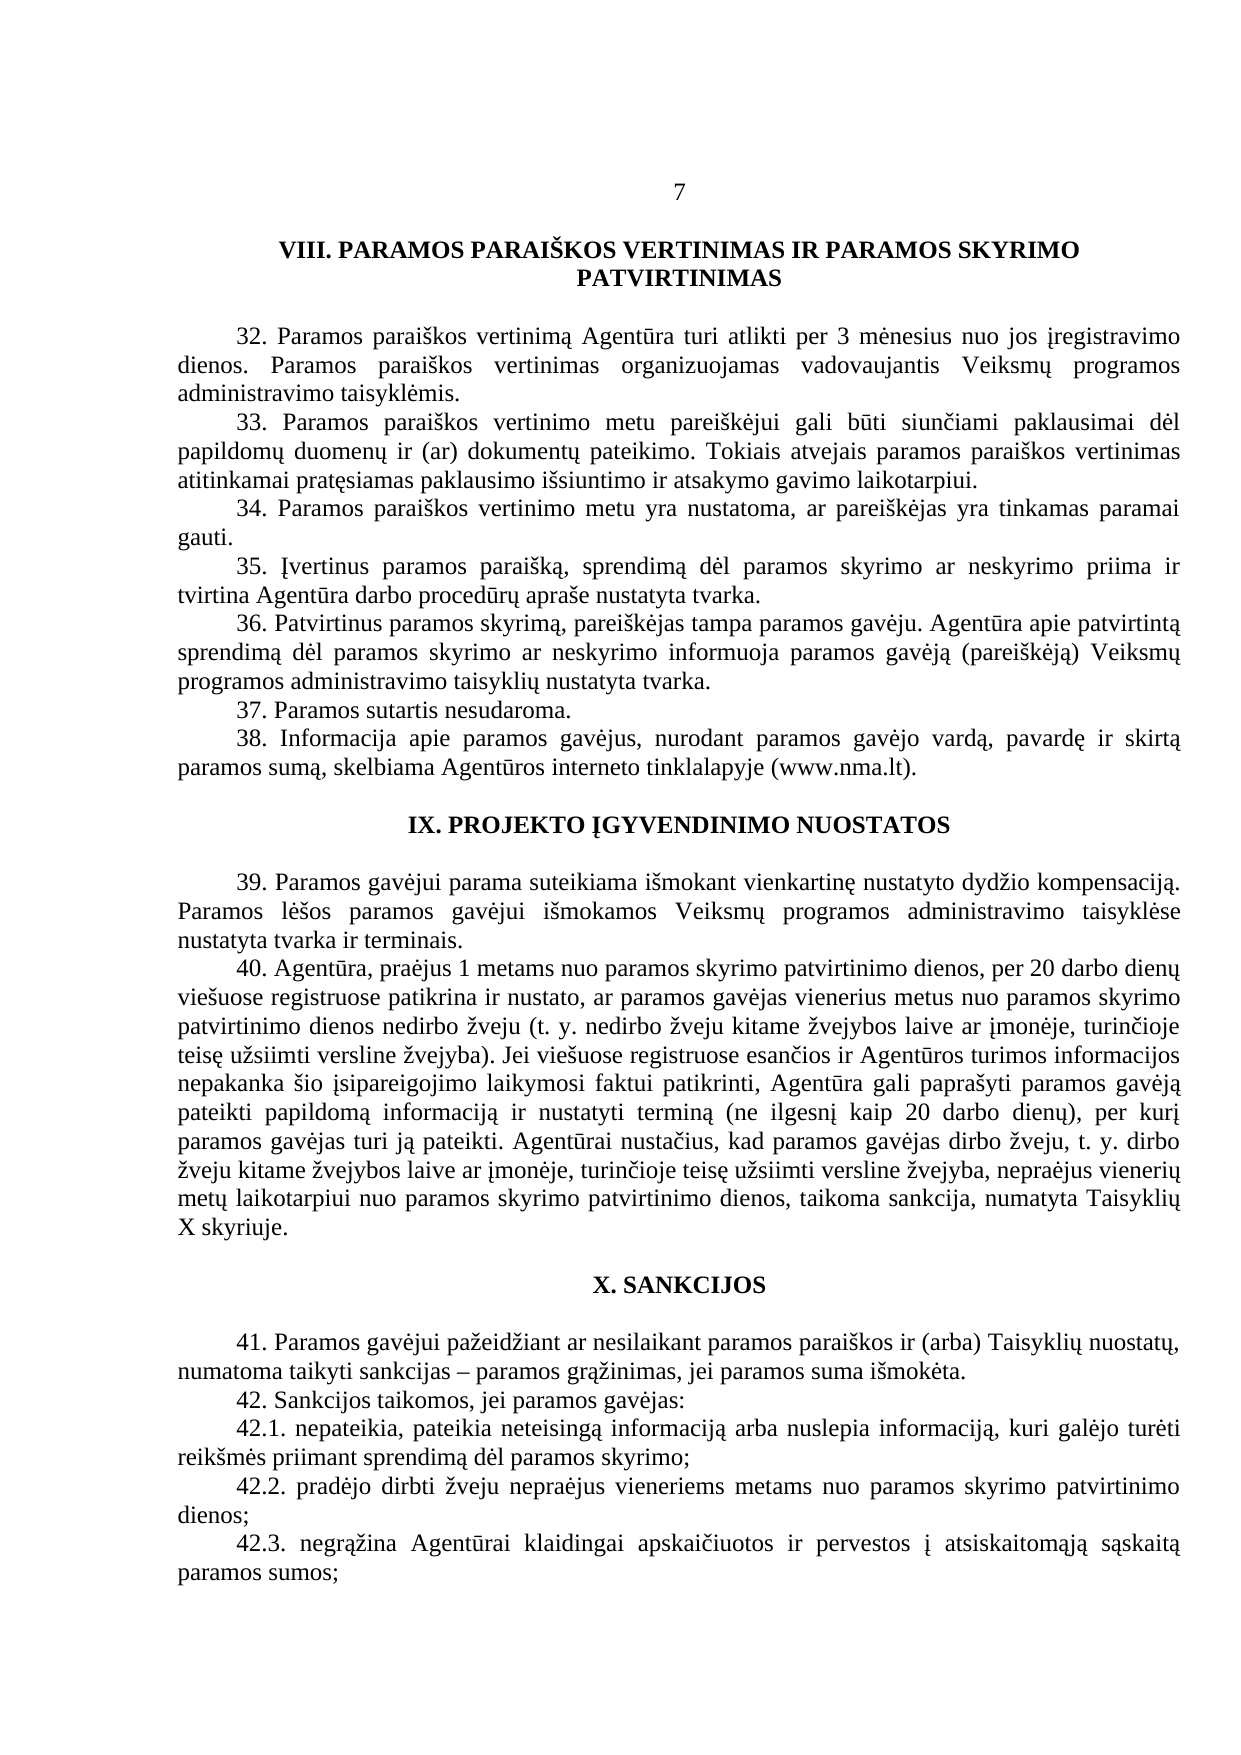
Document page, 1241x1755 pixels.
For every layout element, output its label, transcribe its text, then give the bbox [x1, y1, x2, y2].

text IX. PROJEKTO ĮGYVENDINIMO NUOSTATOS [177, 810, 1181, 838]
text 42. Sankcijos taikomos, jei paramos gavėjas: [177, 1385, 1181, 1413]
text 37. Paramos sutartis nesudaroma. [177, 695, 1181, 723]
text 40. Agentūra, praėjus 1 metams nuo paramos skyrimo patvirtinimo dienos, per 20 darbo dienų viešuose registruose patikrina ir nustato, ar paramos gavėjas vienerius metus nuo paramos skyrimo patvirtinimo dienos nedirbo žveju (t. y. nedirbo žveju kitame žvejybos laive ar įmonėje, turinčioje teisę užsiimti versline žvejyba). Jei viešuose registruose esančios ir Agentūros turimos informacijos nepakanka šio įsipareigojimo laikymosi faktui patikrinti, Agentūra gali paprašyti paramos gavėją pateikti papildomą informaciją ir nustatyti terminą (ne ilgesnį kaip 20 darbo dienų), per kurį paramos gavėjas turi ją pateikti. Agentūrai nustačius, kad paramos gavėjas dirbo žveju, t. y. dirbo žveju kitame žvejybos laive ar įmonėje, turinčioje teisę užsiimti versline žvejyba, nepraėjus vienerių metų laikotarpiui nuo paramos skyrimo patvirtinimo dienos, taikoma sankcija, numatyta Taisyklių X skyriuje. [177, 953, 1181, 1241]
text 33. Paramos paraiškos vertinimo metu pareiškėjui gali būti siunčiami paklausimai dėl papildomų duomenų ir (ar) dokumentų pateikimo. Tokiais atvejais paramos paraiškos vertinimas atitinkamai pratęsiamas paklausimo išsiuntimo ir atsakymo gavimo laikotarpiui. [177, 407, 1181, 493]
text 42.2. pradėjo dirbti žveju nepraėjus vieneriems metams nuo paramos skyrimo patvirtinimo dienos; [177, 1471, 1181, 1528]
text 34. Paramos paraiškos vertinimo metu yra nustatoma, ar pareiškėjas yra tinkamas paramai gauti. [177, 493, 1181, 551]
text 41. Paramos gavėjui pažeidžiant ar nesilaikant paramos paraiškos ir (arba) Taisyklių nuostatų, numatoma taikyti sankcijas – paramos grąžinimas, jei paramos suma išmokėta. [177, 1327, 1181, 1385]
text 35. Įvertinus paramos paraišką, sprendimą dėl paramos skyrimo ar neskyrimo priima ir tvirtina Agentūra darbo procedūrų apraše nustatyta tvarka. [177, 551, 1181, 608]
text VIII. paramos PARAIŠKos VERTINIMAS IR PARAMOS SKYRIMO PATVIRTINIMAS [177, 235, 1181, 292]
text 42.1. nepateikia, pateikia neteisingą informaciją arba nuslepia informaciją, kuri galėjo turėti reikšmės priimant sprendimą dėl paramos skyrimo; [177, 1413, 1181, 1471]
text 36. Patvirtinus paramos skyrimą, pareiškėjas tampa paramos gavėju. Agentūra apie patvirtintą sprendimą dėl paramos skyrimo ar neskyrimo informuoja paramos gavėją (pareiškėją) Veiksmų programos administravimo taisyklių nustatyta tvarka. [177, 608, 1181, 695]
text 39. Paramos gavėjui parama suteikiama išmokant vienkartinę nustatyto dydžio kompensaciją. Paramos lėšos paramos gavėjui išmokamos Veiksmų programos administravimo taisyklėse nustatyta tvarka ir terminais. [177, 867, 1181, 953]
text 42.3. negrąžina Agentūrai klaidingai apskaičiuotos ir pervestos į atsiskaitomąją sąskaitą paramos sumos; [177, 1528, 1181, 1586]
text 38. Informacija apie paramos gavėjus, nurodant paramos gavėjo vardą, pavardę ir skirtą paramos sumą, skelbiama Agentūros interneto tinklalapyje (www.nma.lt). [177, 723, 1181, 781]
text 32. Paramos paraiškos vertinimą Agentūra turi atlikti per 3 mėnesius nuo jos įregistravimo dienos. Paramos paraiškos vertinimas organizuojamas vadovaujantis Veiksmų programos administravimo taisyklėmis. [177, 321, 1181, 407]
text X. SANKCIJOS [177, 1270, 1181, 1298]
